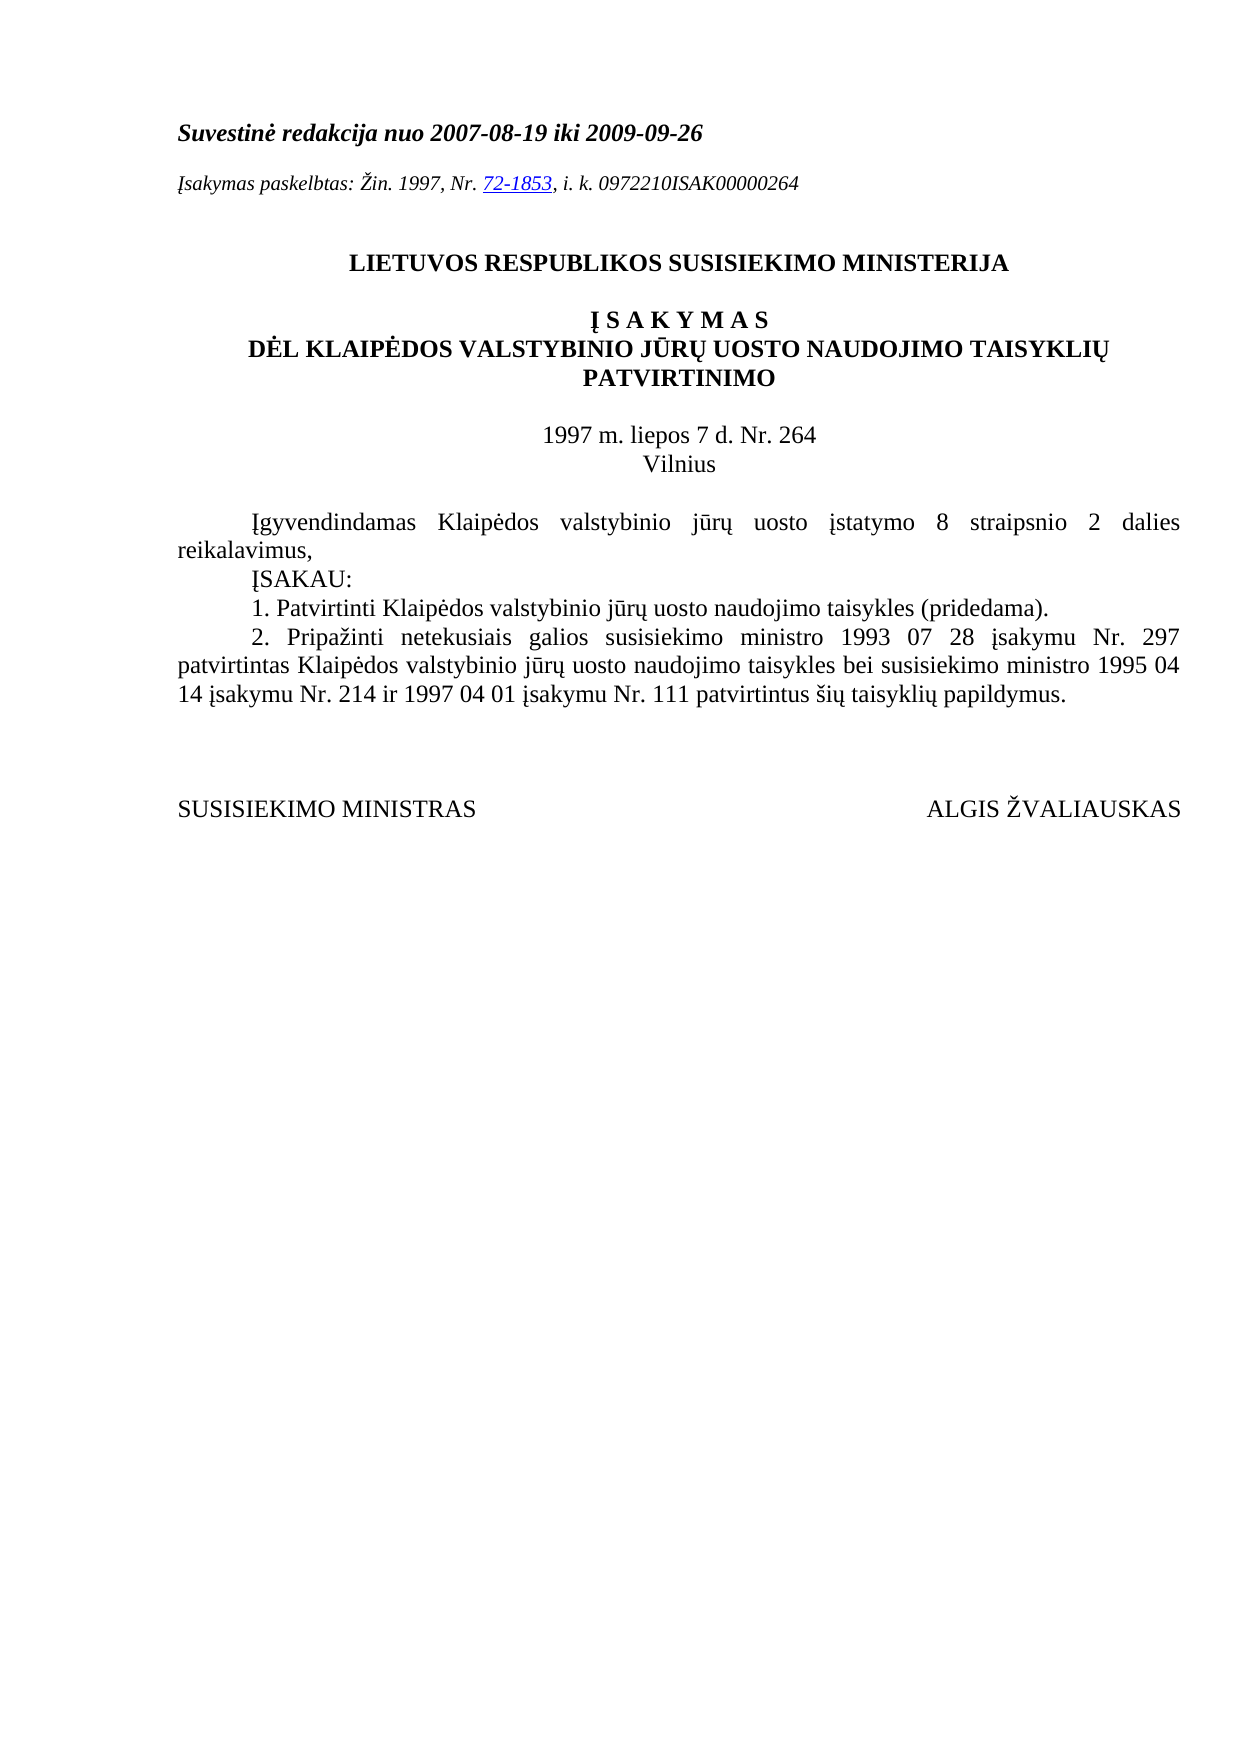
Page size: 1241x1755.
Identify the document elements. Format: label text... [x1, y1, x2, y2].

text ĮSAKAU: [177, 564, 1181, 593]
text Įsakymas paskelbtas: Žin. 1997, Nr. 72-1853, i. k. 0972210ISAK00000264 [177, 171, 1181, 195]
text Vilnius [177, 449, 1181, 478]
text LIETUVOS RESPUBLIKOS SUSISIEKIMO MINISTERIJA [177, 248, 1181, 277]
text Įgyvendindamas Klaipėdos valstybinio jūrų uosto įstatymo 8 straipsnio 2 dalies reikalavimus, [177, 507, 1181, 564]
text Suvestinė redakcija nuo 2007-08-19 iki 2009-09-26 [177, 118, 1181, 147]
text 1997 m. liepos 7 d. Nr. 264 [177, 420, 1181, 449]
text Į S A K Y M A S [177, 305, 1181, 334]
text DĖL KLAIPĖDOS VALSTYBINIO JŪRŲ UOSTO NAUDOJIMO TAISYKLIŲ PATVIRTINIMO [177, 334, 1181, 392]
text 2. Pripažinti netekusiais galios susisiekimo ministro 1993 07 28 įsakymu Nr. 297 patvirtintas Klaipėdos valstybinio jūrų uosto naudojimo taisykles bei susisiekimo ministro 1995 04 14 įsakymu Nr. 214 ir 1997 04 01 įsakymu Nr. 111 patvirtintus šių taisyklių papildymus. [177, 622, 1181, 708]
text 1. Patvirtinti Klaipėdos valstybinio jūrų uosto naudojimo taisykles (pridedama). [177, 593, 1181, 622]
text SUSISIEKIMO MINISTRAS ALGIS ŽVALIAUSKAS [177, 794, 1181, 823]
